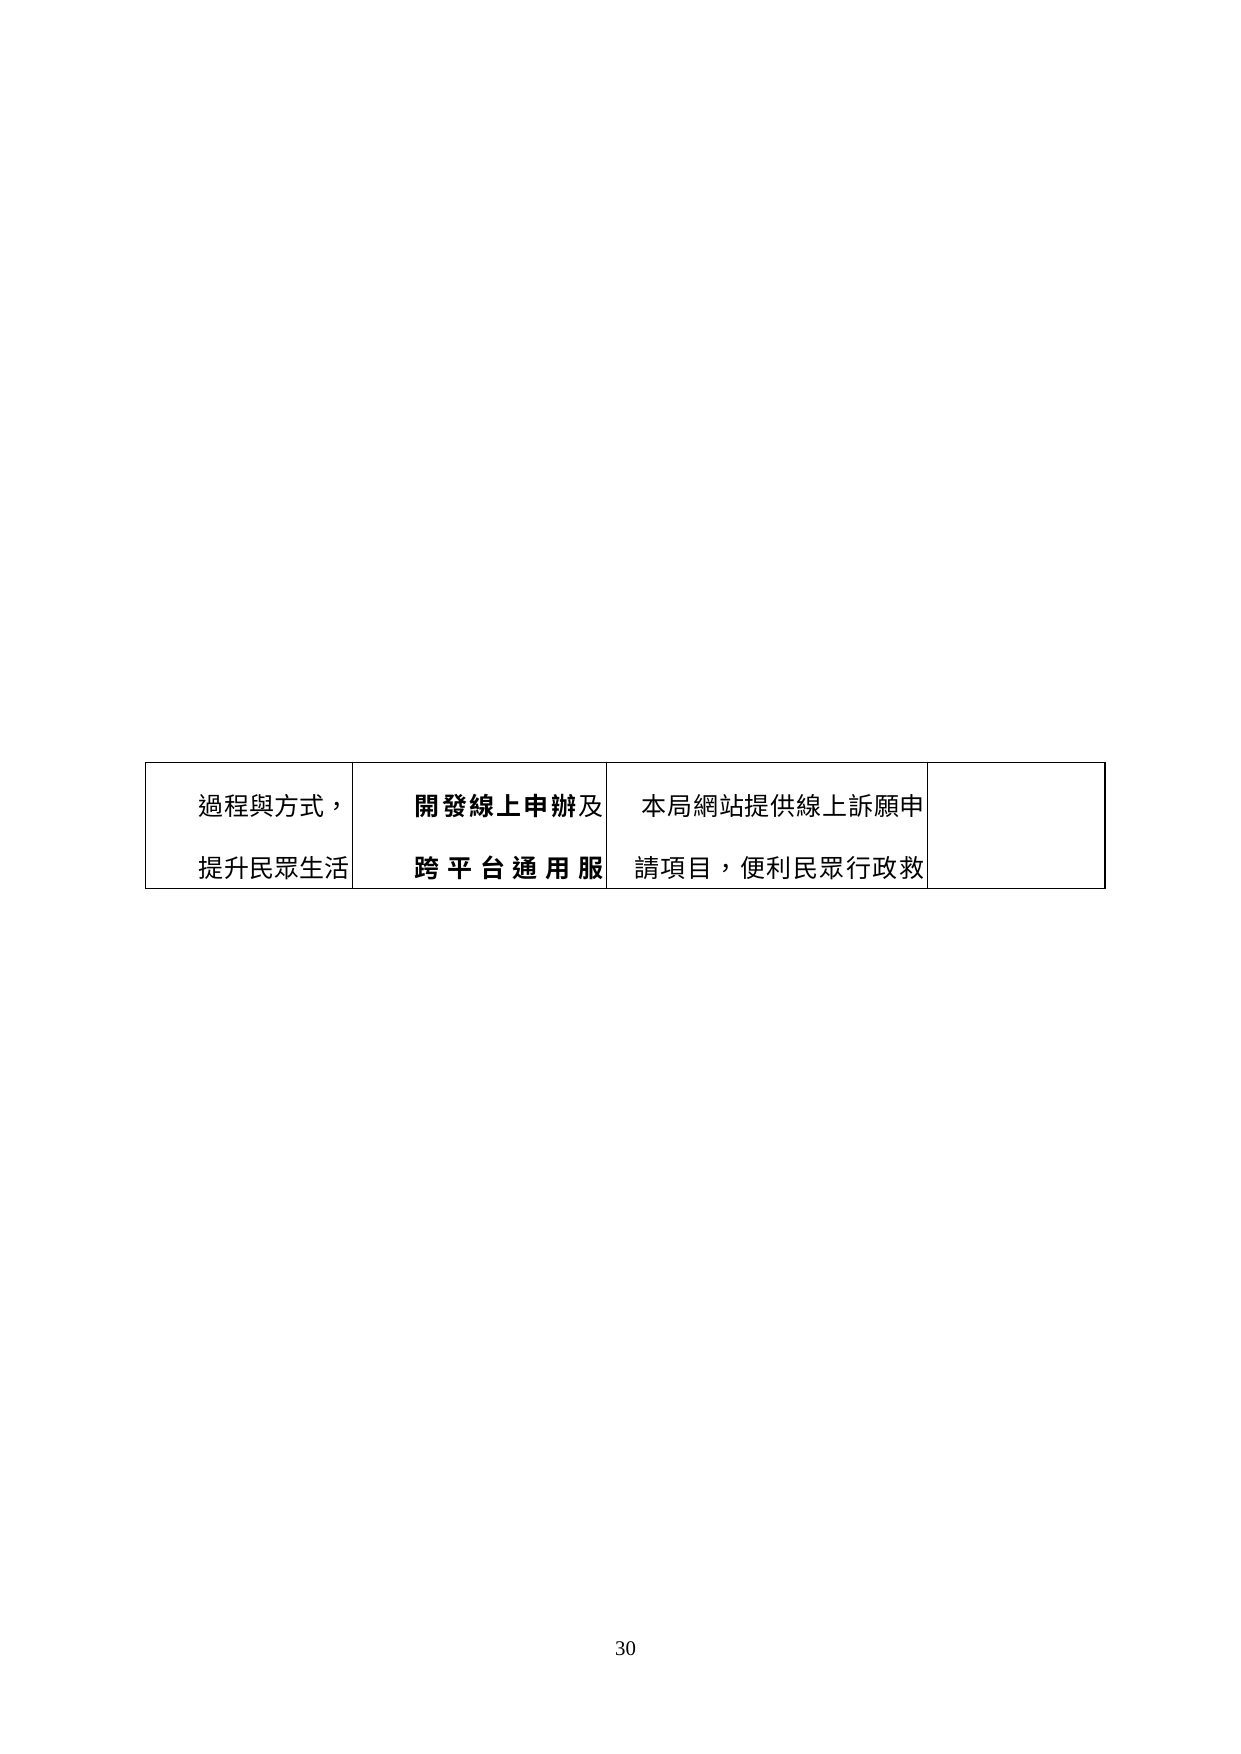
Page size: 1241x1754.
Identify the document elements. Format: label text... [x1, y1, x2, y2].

table_cell 開發線上申辦及跨平台通用服 [353, 763, 606, 888]
table_cell 過程與方式，提升民眾生活 [146, 763, 352, 888]
table_cell [928, 763, 1104, 888]
table_cell 本局網站提供線上訴願申請項目，便利民眾行政救 [607, 763, 927, 888]
